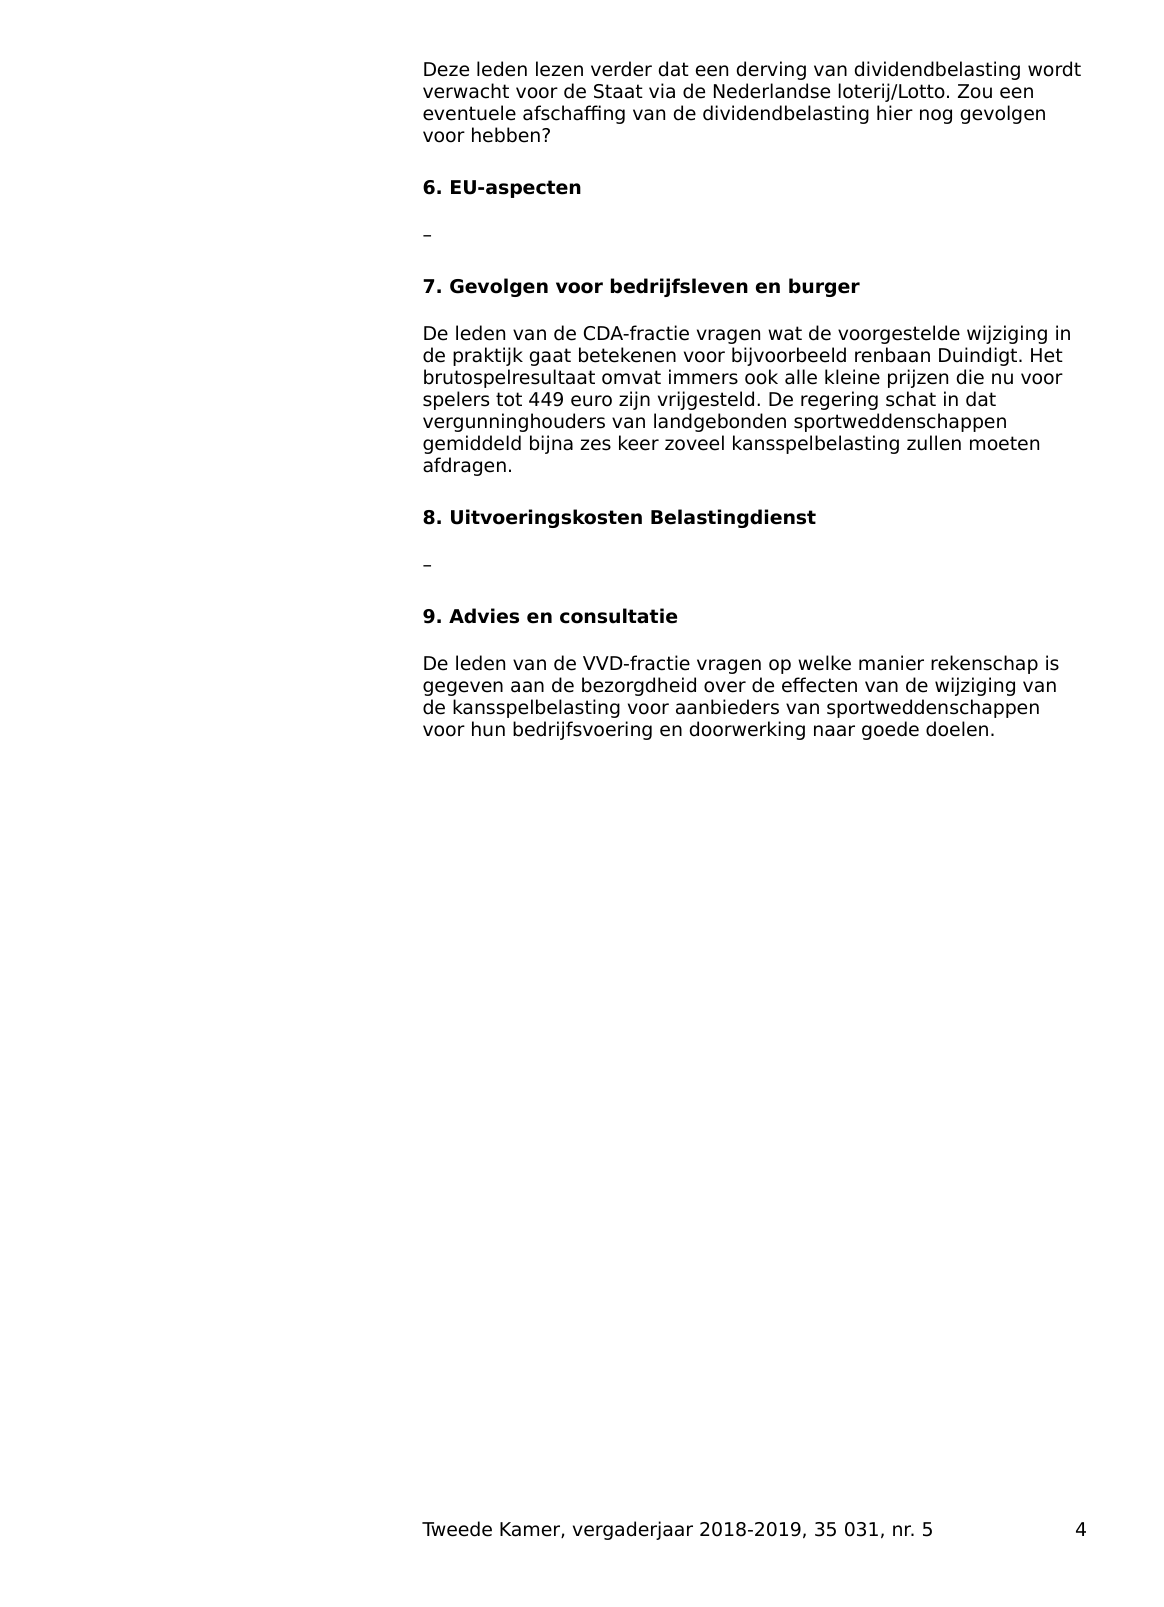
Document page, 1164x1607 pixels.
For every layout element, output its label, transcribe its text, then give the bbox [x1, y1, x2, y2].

text De leden van de VVD-fractie vragen op welke manier rekenschap is gegeven aan de bezorgdheid over de effecten van de wijziging van de kansspelbelasting voor aanbieders van sportweddenschappen voor hun bedrijfsvoering en doorwerking naar goede doelen. [422, 653, 1087, 741]
text – [422, 554, 1087, 576]
subtitle 7. Gevolgen voor bedrijfsleven en burger [422, 276, 1087, 298]
text De leden van de CDA-fractie vragen wat de voorgestelde wijziging in de praktijk gaat betekenen voor bijvoorbeeld renbaan Duindigt. Het brutospelresultaat omvat immers ook alle kleine prijzen die nu voor spelers tot 449 euro zijn vrijgesteld. De regering schat in dat vergunninghouders van landgebonden sportweddenschappen gemiddeld bijna zes keer zoveel kansspelbelasting zullen moeten afdragen. [422, 323, 1087, 477]
text – [422, 224, 1087, 246]
text Deze leden lezen verder dat een derving van dividendbelasting wordt verwacht voor de Staat via de Nederlandse loterij/Lotto. Zou een eventuele afschaffing van de dividendbelasting hier nog gevolgen voor hebben? [422, 59, 1087, 147]
subtitle 8. Uitvoeringskosten Belastingdienst [422, 507, 1087, 529]
subtitle 6. EU-aspecten [422, 177, 1087, 199]
subtitle 9. Advies en consultatie [422, 606, 1087, 628]
